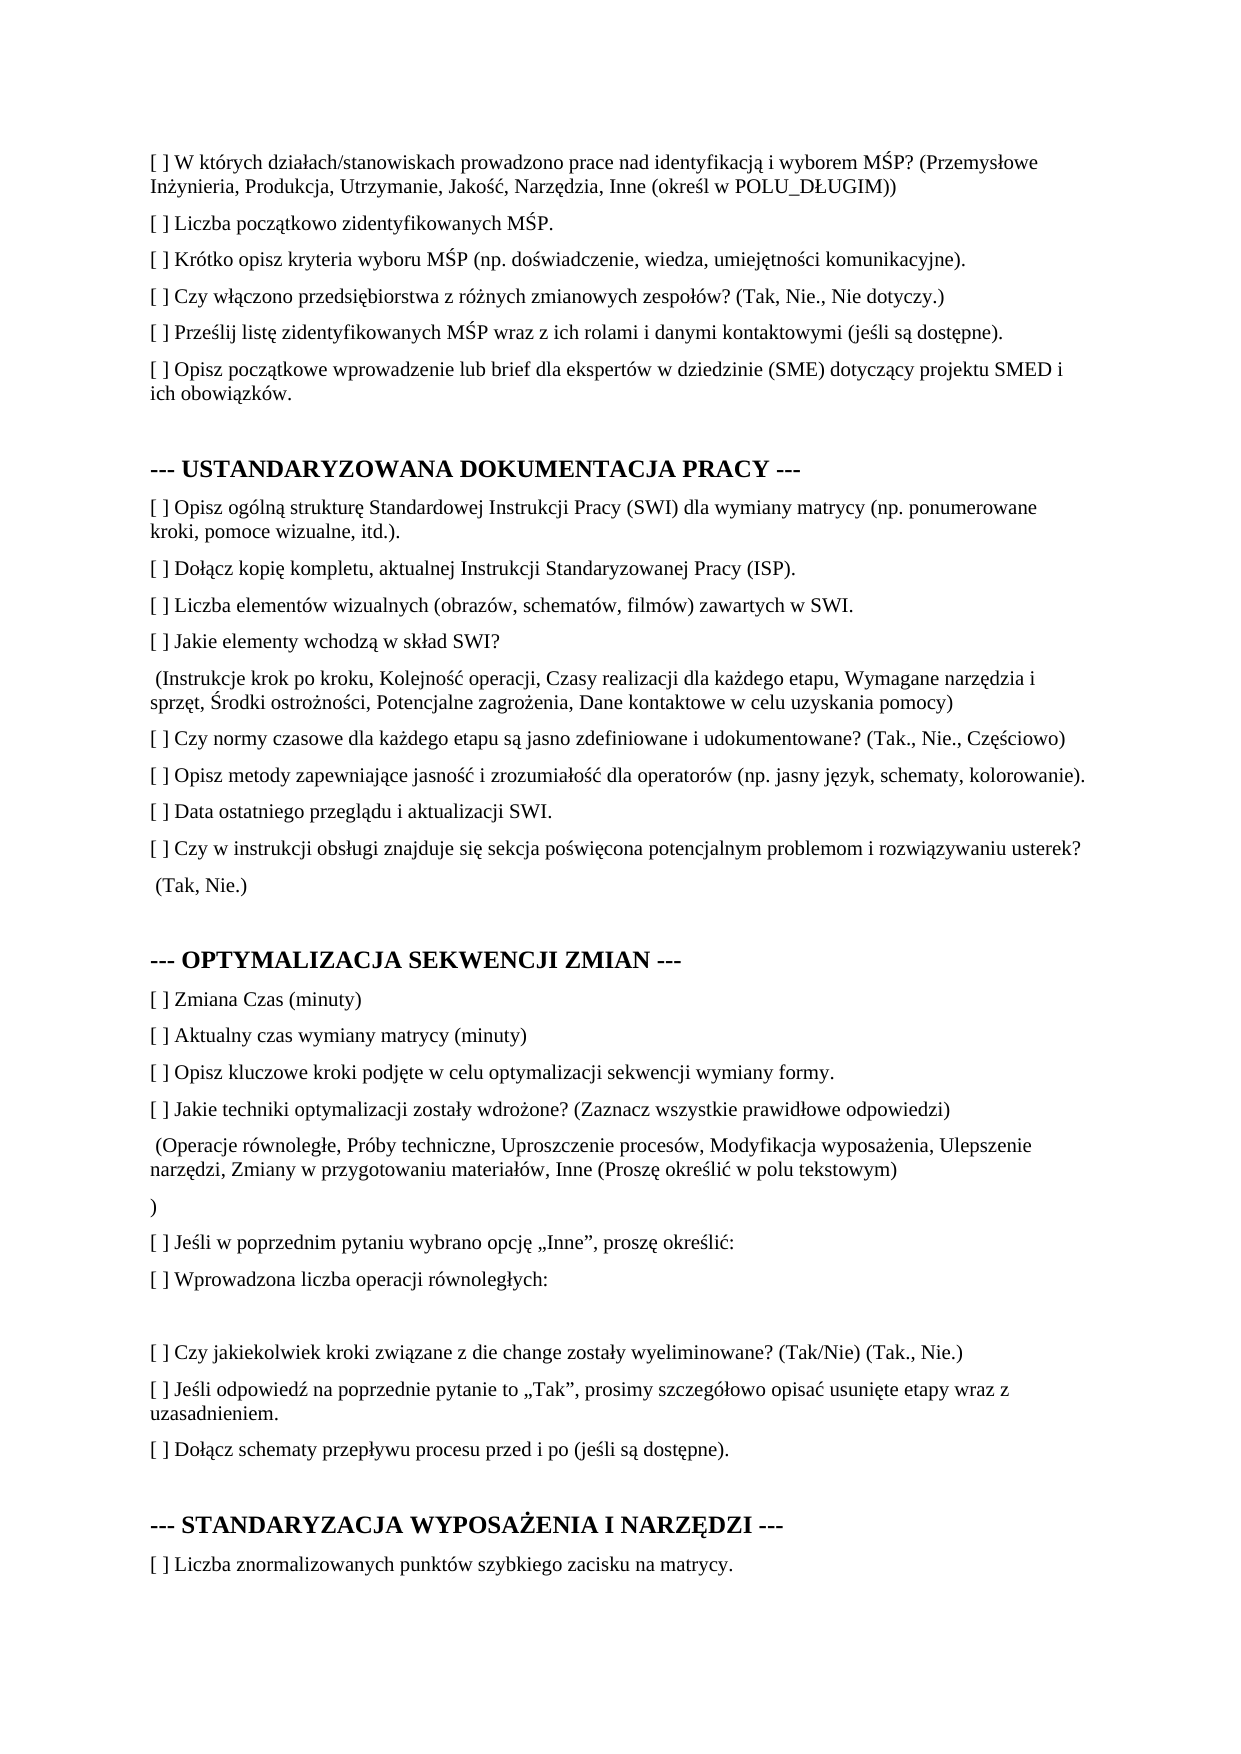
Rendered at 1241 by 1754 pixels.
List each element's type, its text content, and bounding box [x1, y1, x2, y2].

text [ ] Czy normy czasowe dla każdego etapu są jasno zdefiniowane i udokumentowane? (Tak., Nie., Częściowo) [150, 726, 1090, 750]
text (Tak, Nie.) [150, 872, 1090, 897]
text --- OPTYMALIZACJA SEKWENCJI ZMIAN --- [150, 946, 1090, 974]
text [ ] Jakie elementy wchodzą w skład SWI? [150, 629, 1090, 653]
text [ ] Prześlij listę zidentyfikowanych MŚP wraz z ich rolami i danymi kontaktowymi (jeśli są dostępne). [150, 320, 1090, 344]
text [ ] Liczba elementów wizualnych (obrazów, schematów, filmów) zawartych w SWI. [150, 592, 1090, 617]
text [ ] Liczba znormalizowanych punktów szybkiego zacisku na matrycy. [150, 1552, 1090, 1576]
text (Operacje równoległe, Próby techniczne, Uproszczenie procesów, Modyfikacja wyposażenia, Ulepszenie narzędzi, Zmiany w przygotowaniu materiałów, Inne (Proszę określić w polu tekstowym) [150, 1133, 1090, 1181]
text [ ] Aktualny czas wymiany matrycy (minuty) [150, 1023, 1090, 1047]
text --- USTANDARYZOWANA DOKUMENTACJA PRACY --- [150, 454, 1090, 483]
text [ ] Opisz kluczowe kroki podjęte w celu optymalizacji sekwencji wymiany formy. [150, 1060, 1090, 1084]
text [ ] Dołącz schematy przepływu procesu przed i po (jeśli są dostępne). [150, 1437, 1090, 1461]
text ) [150, 1194, 1090, 1218]
text [ ] Opisz początkowe wprowadzenie lub brief dla ekspertów w dziedzinie (SME) dotyczący projektu SMED i ich obowiązków. [150, 357, 1090, 405]
text [ ] Krótko opisz kryteria wyboru MŚP (np. doświadczenie, wiedza, umiejętności komunikacyjne). [150, 247, 1090, 271]
text [ ] Czy włączono przedsiębiorstwa z różnych zmianowych zespołów? (Tak, Nie., Nie dotyczy.) [150, 284, 1090, 308]
text --- STANDARYZACJA WYPOSAŻENIA I NARZĘDZI --- [150, 1510, 1090, 1539]
text [ ] Data ostatniego przeglądu i aktualizacji SWI. [150, 799, 1090, 823]
text [ ] Jeśli w poprzednim pytaniu wybrano opcję „Inne”, proszę określić: [150, 1230, 1090, 1254]
text [ ] Opisz metody zapewniające jasność i zrozumiałość dla operatorów (np. jasny język, schematy, kolorowanie). [150, 763, 1090, 787]
text [ ] Wprowadzona liczba operacji równoległych: [150, 1267, 1090, 1291]
text [ ] Opisz ogólną strukturę Standardowej Instrukcji Pracy (SWI) dla wymiany matrycy (np. ponumerowane kroki, pomoce wizualne, itd.). [150, 495, 1090, 543]
text (Instrukcje krok po kroku, Kolejność operacji, Czasy realizacji dla każdego etapu, Wymagane narzędzia i sprzęt, Środki ostrożności, Potencjalne zagrożenia, Dane kontaktowe w celu uzyskania pomocy) [150, 666, 1090, 714]
text [ ] Czy jakiekolwiek kroki związane z die change zostały wyeliminowane? (Tak/Nie) (Tak., Nie.) [150, 1340, 1090, 1364]
text [ ] Liczba początkowo zidentyfikowanych MŚP. [150, 211, 1090, 235]
text [ ] Czy w instrukcji obsługi znajduje się sekcja poświęcona potencjalnym problemom i rozwiązywaniu usterek? [150, 836, 1090, 860]
text [ ] Jeśli odpowiedź na poprzednie pytanie to „Tak”, prosimy szczegółowo opisać usunięte etapy wraz z uzasadnieniem. [150, 1377, 1090, 1425]
text [ ] Zmiana Czas (minuty) [150, 987, 1090, 1011]
text [ ] Dołącz kopię kompletu, aktualnej Instrukcji Standaryzowanej Pracy (ISP). [150, 556, 1090, 580]
text [ ] W których działach/stanowiskach prowadzono prace nad identyfikacją i wyborem MŚP? (Przemysłowe Inżynieria, Produkcja, Utrzymanie, Jakość, Narzędzia, Inne (określ w POLU_DŁUGIM)) [150, 150, 1090, 198]
text [ ] Jakie techniki optymalizacji zostały wdrożone? (Zaznacz wszystkie prawidłowe odpowiedzi) [150, 1097, 1090, 1121]
